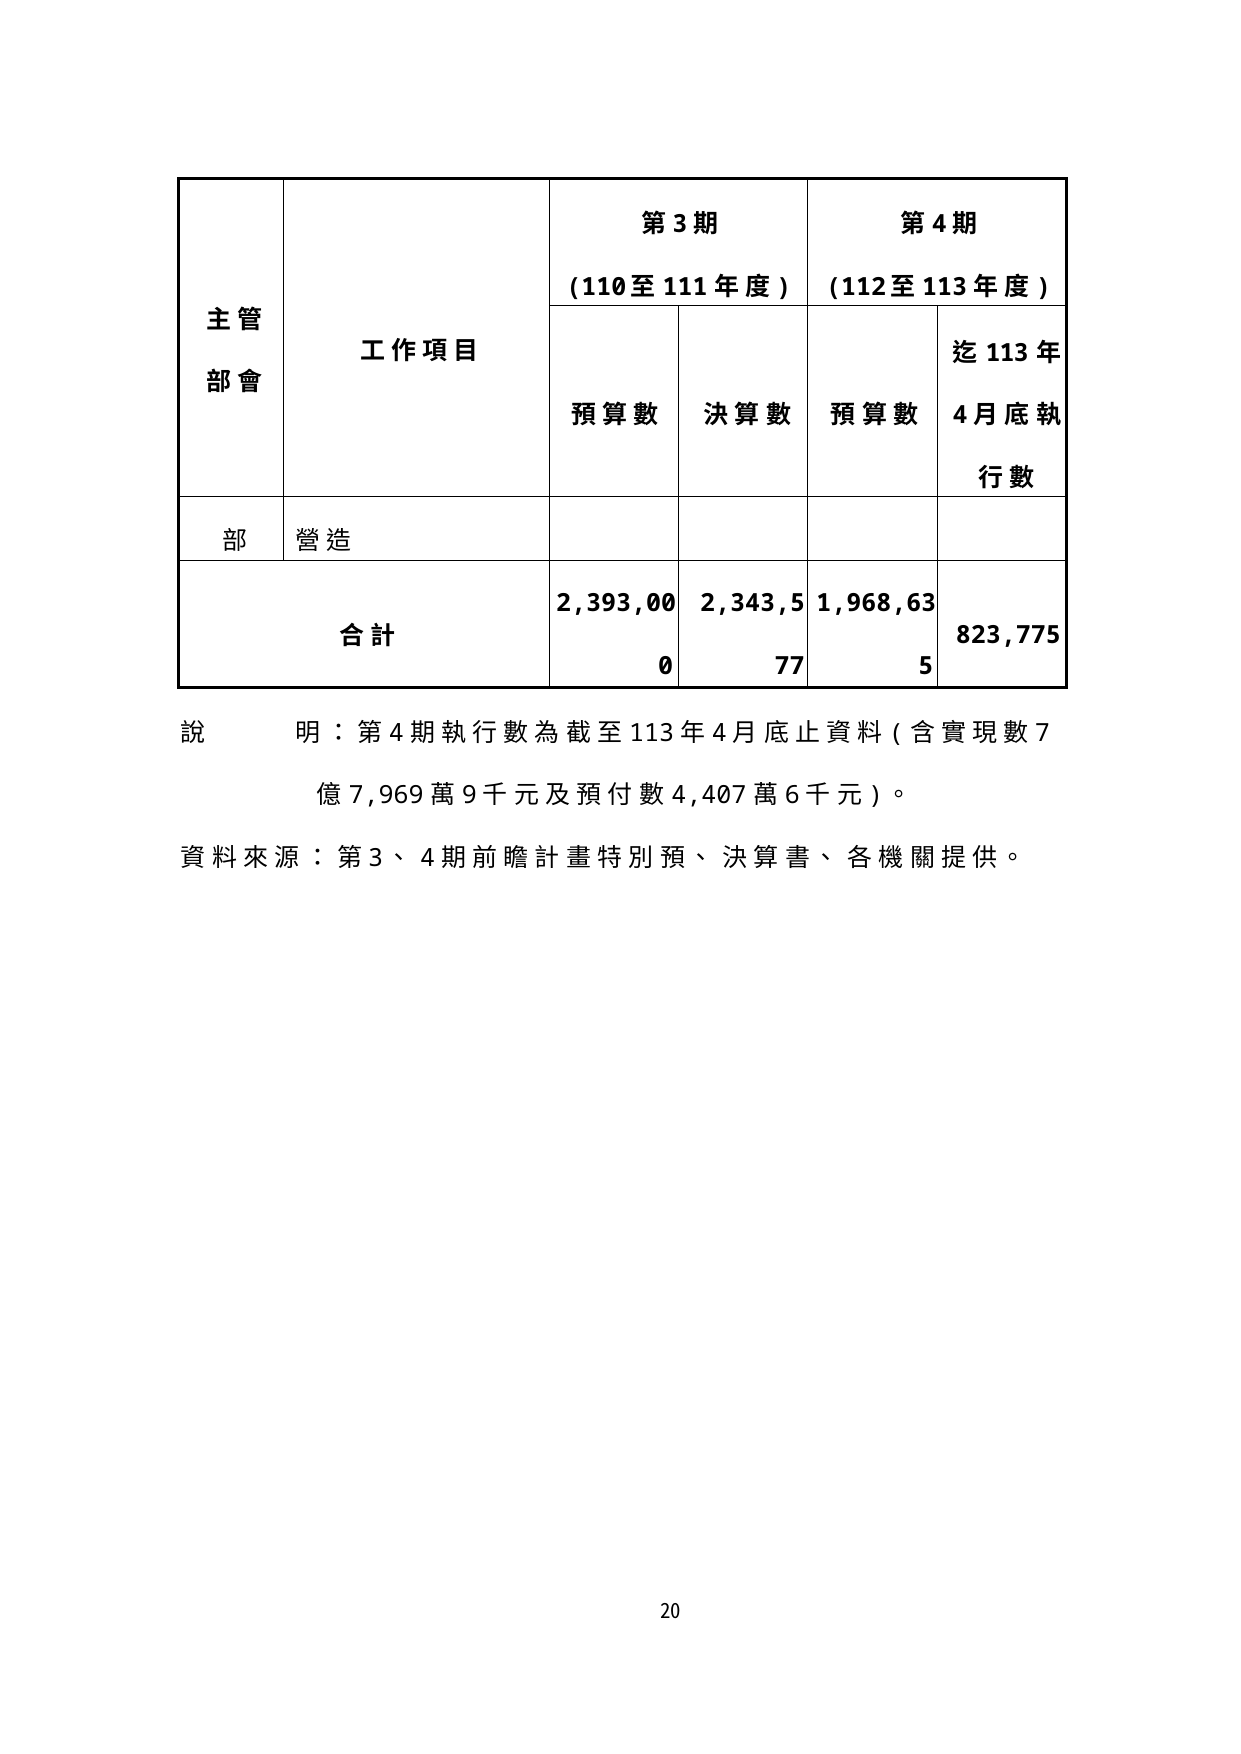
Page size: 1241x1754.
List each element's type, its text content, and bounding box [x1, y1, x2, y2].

table_cell 迄113年4月底執行數 [938, 306, 1065, 496]
table_cell 部 [180, 497, 283, 559]
table_cell [938, 497, 1065, 559]
table_cell 2,393,000 [550, 561, 678, 686]
table_cell 2,343,577 [679, 561, 807, 686]
table_header 主管 部會 [180, 180, 283, 496]
table_cell 1,968,635 [808, 561, 937, 686]
table_header 第4期 (112至113年度) [808, 180, 1065, 305]
table_cell 預算數 [808, 306, 937, 496]
table_cell 823,775 [938, 561, 1065, 686]
table_cell [679, 497, 807, 559]
table_cell 決算數 [679, 306, 807, 496]
table_cell [808, 497, 937, 559]
table_cell 合計 [180, 561, 549, 686]
table_header 第3期 (110至111年度) [550, 180, 807, 305]
text 說 明：第4期執行數為截至113年4月底止資料(含實現數7億7,969萬9千元及預付數4,407萬6千元)。 [177, 689, 1063, 814]
table_cell [550, 497, 678, 559]
table_cell 營造 [284, 497, 549, 559]
table_cell 預算數 [550, 306, 678, 496]
table_header 工作項目 [284, 180, 549, 496]
text 資料來源：第3、4期前瞻計畫特別預、決算書、各機關提供。 [177, 814, 1063, 876]
